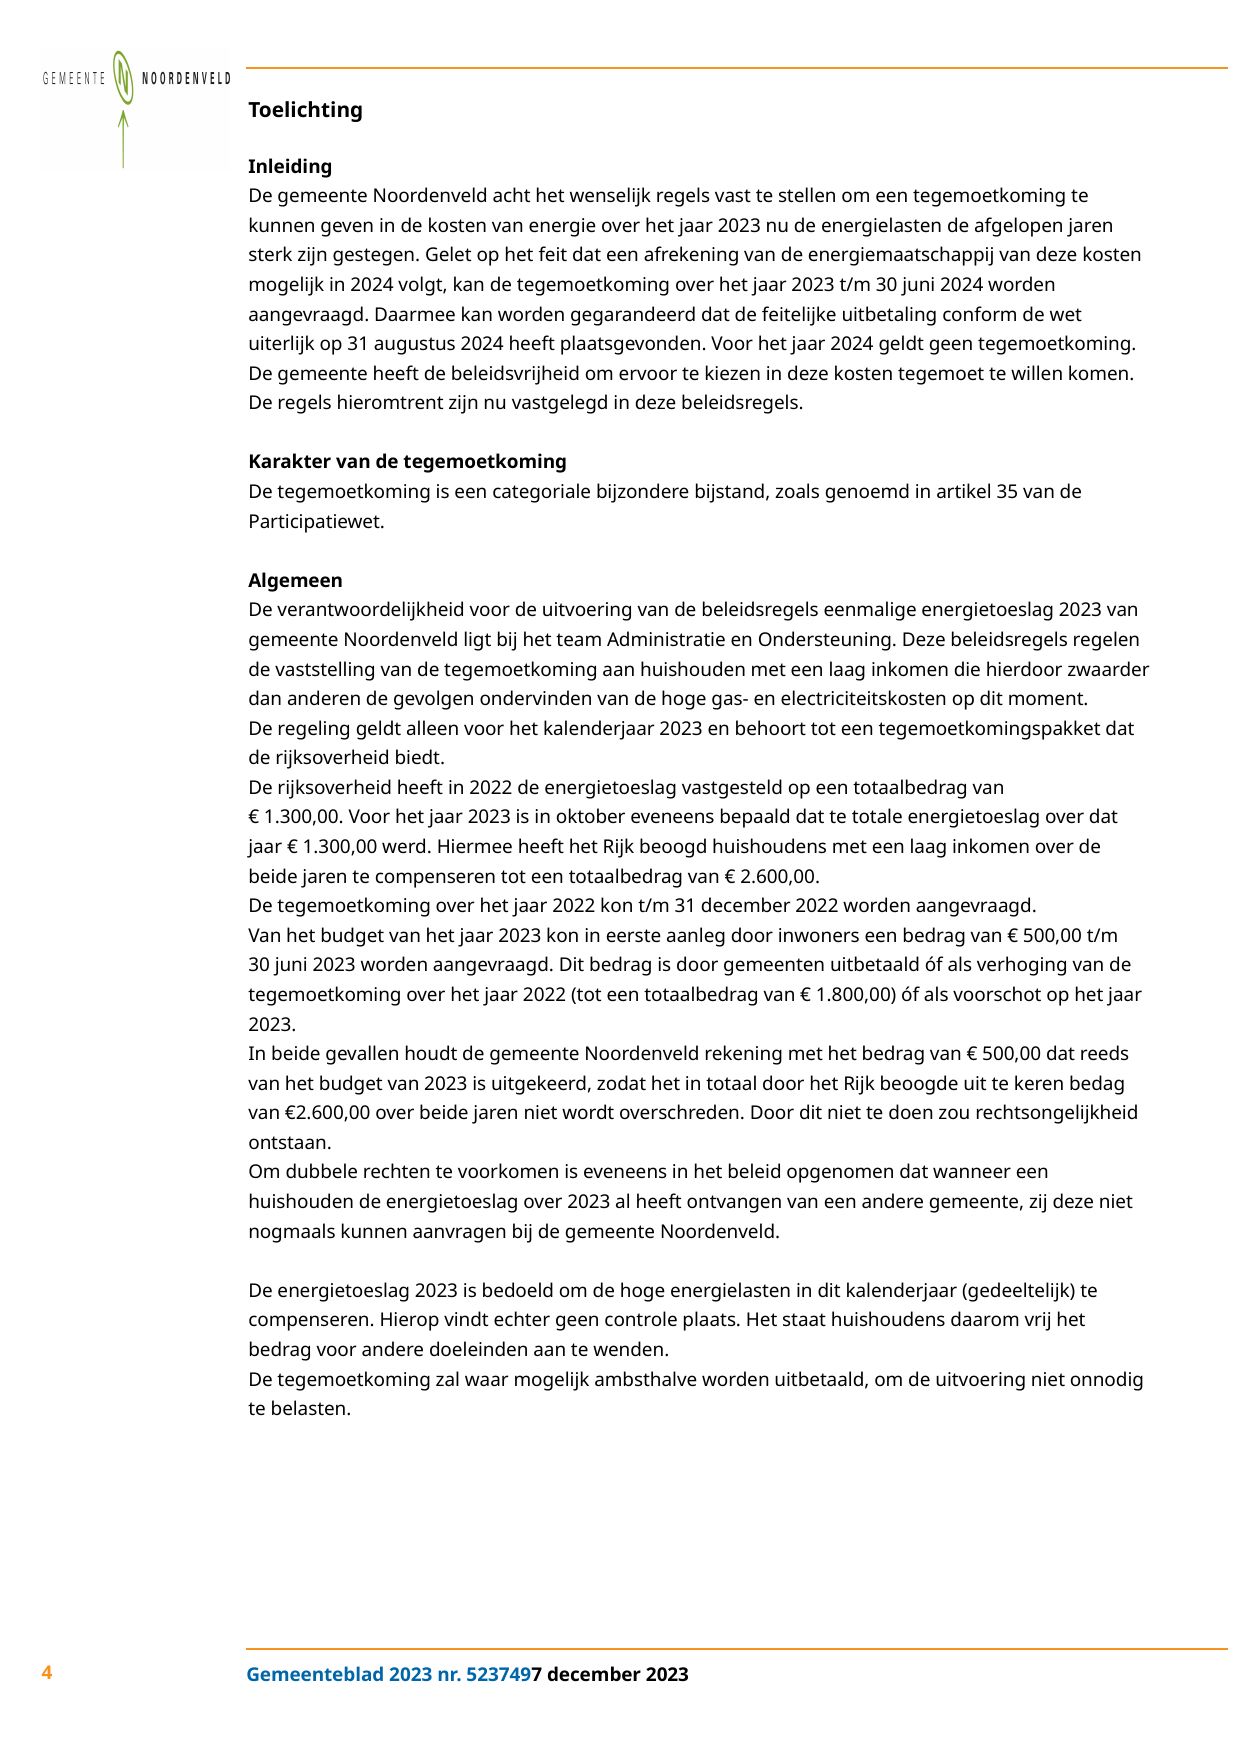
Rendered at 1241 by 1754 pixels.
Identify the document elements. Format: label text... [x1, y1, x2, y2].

text De energietoeslag 2023 is bedoeld om de hoge energielasten in dit kalenderjaar (gedeeltelijk) te compenseren. Hierop vindt echter geen controle plaats. Het staat huishoudens daarom vrij het bedrag voor andere doeleinden aan te wenden. [248, 1277, 1152, 1362]
text De tegemoetkoming is een categoriale bijzondere bijstand, zoals genoemd in artikel 35 van de Participatiewet. [248, 478, 1152, 534]
text De tegemoetkoming over het jaar 2022 kon t/m 31 december 2022 worden aangevraagd. [248, 892, 1152, 918]
text In beide gevallen houdt de gemeente Noordenveld rekening met het bedrag van € 500,00 dat reeds van het budget van 2023 is uitgekeerd, zodat het in totaal door het Rijk beoogde uit te keren bedag van €2.600,00 over beide jaren niet wordt overschreden. Door dit niet te doen zou rechtsongelijkheid ontstaan. [248, 1040, 1152, 1155]
text 30 juni 2023 worden aangevraagd. Dit bedrag is door gemeenten uitbetaald óf als verhoging van de tegemoetkoming over het jaar 2022 (tot een totaalbedrag van € 1.800,00) óf als voorschot op het jaar 2023. [248, 952, 1152, 1037]
text Karakter van de tegemoetkoming [248, 449, 1152, 474]
text Inleiding [248, 153, 1152, 179]
text De gemeente heeft de beleidsvrijheid om ervoor te kiezen in deze kosten tegemoet te willen komen. De regels hieromtrent zijn nu vastgelegd in deze beleidsregels. [248, 360, 1152, 415]
text € 1.300,00. Voor het jaar 2023 is in oktober eveneens bepaald dat te totale energietoeslag over dat jaar € 1.300,00 werd. Hiermee heeft het Rijk beoogd huishoudens met een laag inkomen over de beide jaren te compenseren tot een totaalbedrag van € 2.600,00. [248, 804, 1152, 889]
text De verantwoordelijkheid voor de uitvoering van de beleidsregels eenmalige energietoeslag 2023 van gemeente Noordenveld ligt bij het team Administratie en Ondersteuning. Deze beleidsregels regelen de vaststelling van de tegemoetkoming aan huishouden met een laag inkomen die hierdoor zwaarder dan anderen de gevolgen ondervinden van de hoge gas- en electriciteitskosten op dit moment. [248, 597, 1152, 711]
text Van het budget van het jaar 2023 kon in eerste aanleg door inwoners een bedrag van € 500,00 t/m [248, 922, 1152, 948]
text De tegemoetkoming zal waar mogelijk ambsthalve worden uitbetaald, om de uitvoering niet onnodig te belasten. [248, 1366, 1152, 1421]
text Algemeen [248, 567, 1152, 593]
picture [41, 47, 231, 172]
text Toelichting [248, 95, 1152, 123]
text De rijksoverheid heeft in 2022 de energietoeslag vastgesteld op een totaalbedrag van [248, 774, 1152, 800]
text De regeling geldt alleen voor het kalenderjaar 2023 en behoort tot een tegemoetkomingspakket dat de rijksoverheid biedt. [248, 715, 1152, 770]
text De gemeente Noordenveld acht het wenselijk regels vast te stellen om een tegemoetkoming te kunnen geven in de kosten van energie over het jaar 2023 nu de energielasten de afgelopen jaren sterk zijn gestegen. Gelet op het feit dat een afrekening van de energiemaatschappij van deze kosten mogelijk in 2024 volgt, kan de tegemoetkoming over het jaar 2023 t/m 30 juni 2024 worden aangevraagd. Daarmee kan worden gegarandeerd dat de feitelijke uitbetaling conform de wet uiterlijk op 31 augustus 2024 heeft plaatsgevonden. Voor het jaar 2024 geldt geen tegemoetkoming. [248, 182, 1152, 356]
text Om dubbele rechten te voorkomen is eveneens in het beleid opgenomen dat wanneer een huishouden de energietoeslag over 2023 al heeft ontvangen van een andere gemeente, zij deze niet nogmaals kunnen aanvragen bij de gemeente Noordenveld. [248, 1159, 1152, 1244]
